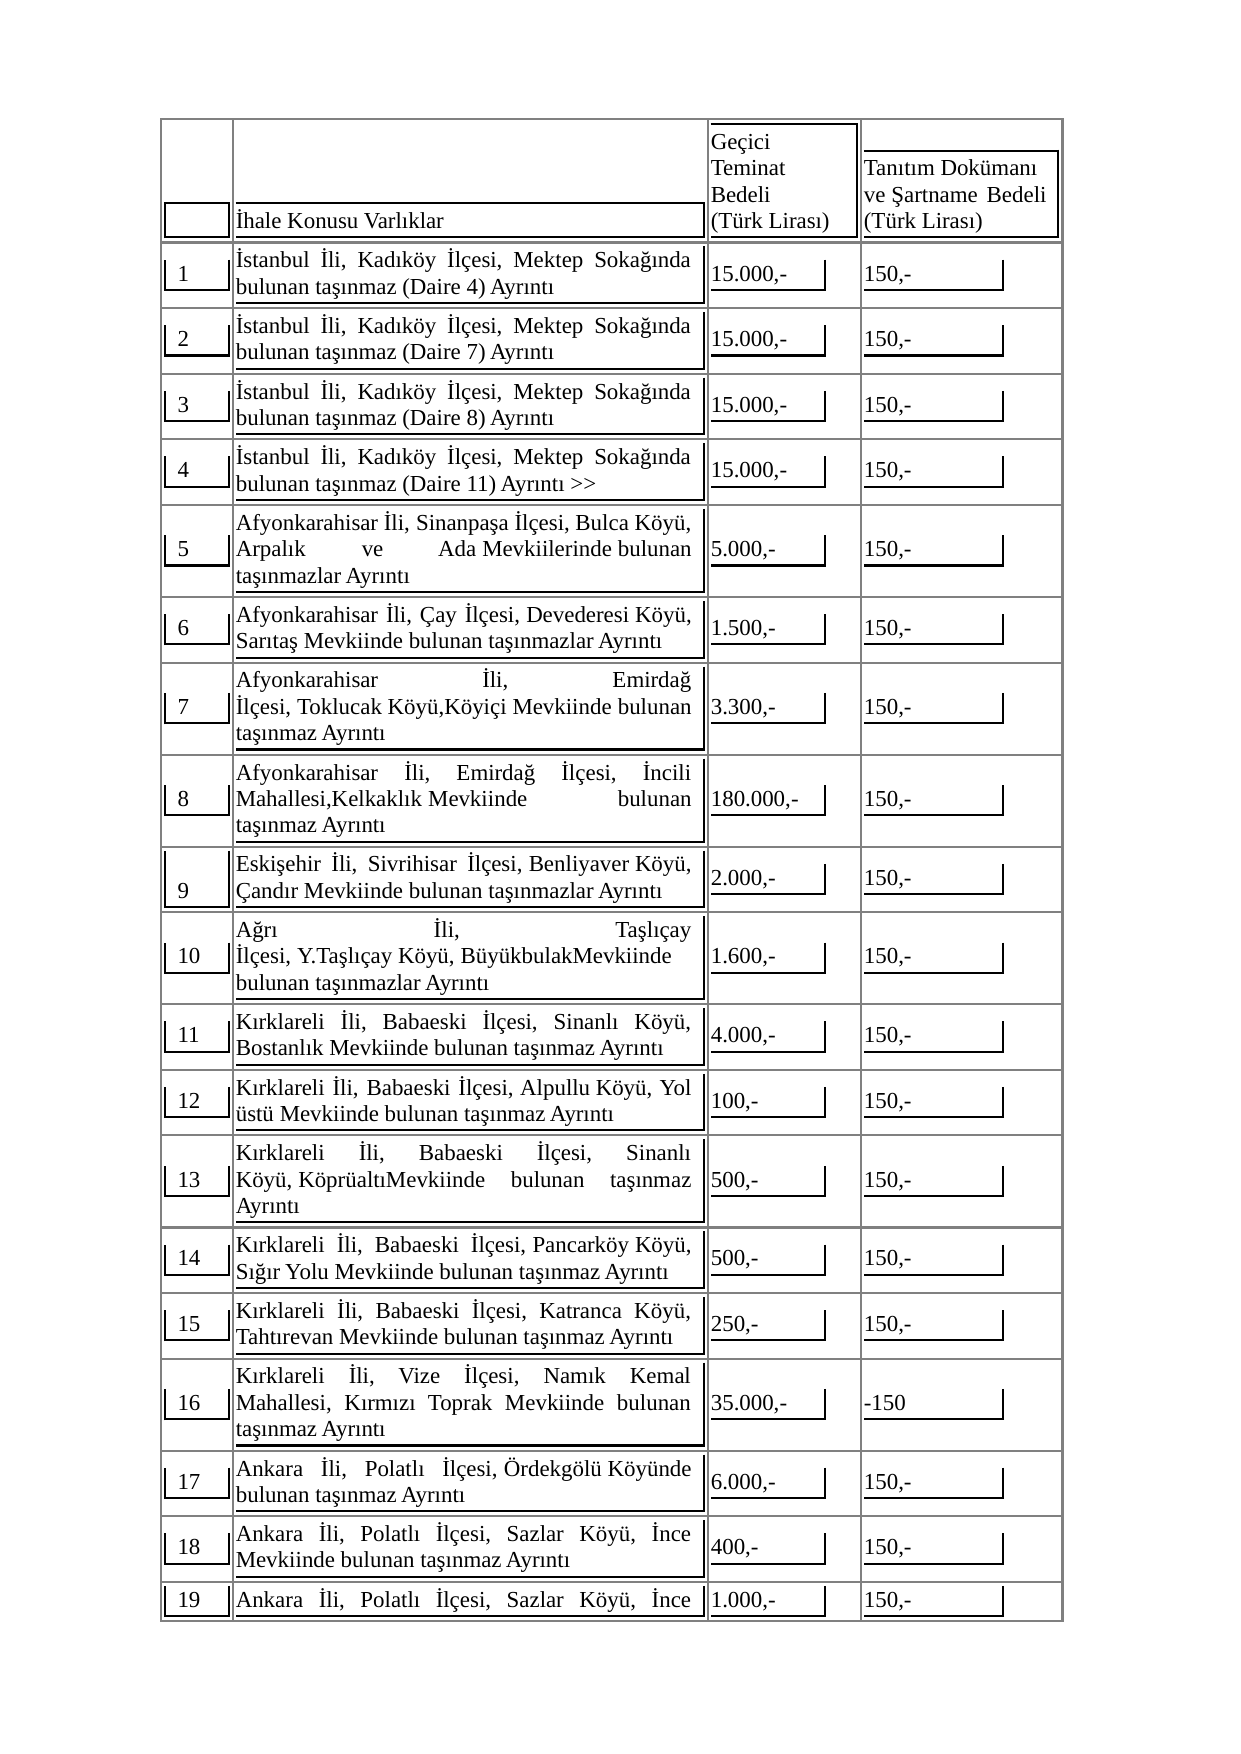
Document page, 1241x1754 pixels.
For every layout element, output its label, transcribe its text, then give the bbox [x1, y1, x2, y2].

table_cell 1 [162, 244, 232, 307]
table_cell 2.000,- [709, 848, 860, 911]
table_cell 150,- [862, 756, 1061, 846]
table_cell 150,- [862, 1071, 1061, 1134]
table_cell 150,- [862, 1005, 1061, 1069]
table_cell 4.000,- [709, 1005, 860, 1069]
table_cell İstanbul İli, Kadıköy İlçesi, Mektep Sokağında bulunan taşınmaz (Daire 8) Ayrıntı [234, 375, 707, 438]
table_cell 2 [162, 309, 232, 373]
table_cell 7 [162, 664, 232, 753]
table_cell 1.600,- [709, 913, 860, 1003]
table_cell 15 [162, 1294, 232, 1358]
table_cell Ankara İli, Polatlı İlçesi, Ördekgölü Köyünde bulunan taşınmaz Ayrıntı [234, 1452, 707, 1515]
table_cell 10 [162, 913, 232, 1003]
table_cell 150,- [862, 1136, 1061, 1226]
table_cell Kırklareli İli, Babaeski İlçesi, Sinanlı Köyü, Bostanlık Mevkiinde bulunan taşınmaz Ayrıntı [234, 1005, 707, 1069]
table_header [162, 120, 232, 241]
table_cell 150,- [862, 440, 1061, 504]
table_cell 16 [162, 1360, 232, 1449]
table_cell 150,- [862, 506, 1061, 596]
table_cell 4 [162, 440, 232, 504]
table_cell 5 [162, 506, 232, 596]
table_header İhale Konusu Varlıklar [234, 120, 707, 241]
table_header Geçici Teminat Bedeli (Türk Lirası) [709, 120, 860, 241]
table_cell Afyonkarahisar İli, Çay İlçesi, Devederesi Köyü, Sarıtaş Mevkiinde bulunan taşınmazlar Ayrıntı [234, 598, 707, 662]
table_cell 3.300,- [709, 664, 860, 753]
table_cell 15.000,- [709, 309, 860, 373]
table_cell 1.500,- [709, 598, 860, 662]
table_cell 12 [162, 1071, 232, 1134]
table_cell 18 [162, 1517, 232, 1581]
table_cell Afyonkarahisar İli, Emirdağ İlçesi, Toklucak Köyü,Köyiçi Mevkiinde bulunan taşınmaz Ayrıntı [234, 664, 707, 753]
table_cell 150,- [862, 309, 1061, 373]
table_cell 9 [162, 848, 232, 911]
table_cell Kırklareli İli, Babaeski İlçesi, Katranca Köyü, Tahtırevan Mevkiinde bulunan taşınmaz Ayrıntı [234, 1294, 707, 1358]
table_cell 17 [162, 1452, 232, 1515]
table_cell 6.000,- [709, 1452, 860, 1515]
table_cell Ankara İli, Polatlı İlçesi, Sazlar Köyü, İnce Mevkiinde bulunan taşınmaz Ayrıntı [234, 1517, 707, 1581]
table_cell 19 [162, 1583, 232, 1620]
table_cell 150,- [862, 598, 1061, 662]
table_cell 15.000,- [709, 375, 860, 438]
table_cell 6 [162, 598, 232, 662]
table_cell 1.000,- [709, 1583, 860, 1620]
table_cell 150,- [862, 1517, 1061, 1581]
table_cell 150,- [862, 1294, 1061, 1358]
table_cell İstanbul İli, Kadıköy İlçesi, Mektep Sokağında bulunan taşınmaz (Daire 11) Ayrıntı >> [234, 440, 707, 504]
table_cell Kırklareli İli, Babaeski İlçesi, Alpullu Köyü, Yol üstü Mevkiinde bulunan taşınmaz Ayrıntı [234, 1071, 707, 1134]
table_cell 150,- [862, 848, 1061, 911]
table_cell 150,- [862, 375, 1061, 438]
table_cell 13 [162, 1136, 232, 1226]
table_cell 5.000,- [709, 506, 860, 596]
table_cell 150,- [862, 1583, 1061, 1620]
table_cell 150,- [862, 913, 1061, 1003]
table_cell Kırklareli İli, Babaeski İlçesi, Pancarköy Köyü, Sığır Yolu Mevkiinde bulunan taşınmaz Ayrıntı [234, 1229, 707, 1292]
table_cell Afyonkarahisar İli, Sinanpaşa İlçesi, Bulca Köyü, Arpalık ve Ada Mevkiilerinde bulunan taşınmazlar Ayrıntı [234, 506, 707, 596]
table_cell İstanbul İli, Kadıköy İlçesi, Mektep Sokağında bulunan taşınmaz (Daire 7) Ayrıntı [234, 309, 707, 373]
table_cell 150,- [862, 1452, 1061, 1515]
table_cell İstanbul İli, Kadıköy İlçesi, Mektep Sokağında bulunan taşınmaz (Daire 4) Ayrıntı [234, 244, 707, 307]
table_cell 500,- [709, 1136, 860, 1226]
table_cell 180.000,- [709, 756, 860, 846]
table_cell 11 [162, 1005, 232, 1069]
table_cell Kırklareli İli, Vize İlçesi, Namık Kemal Mahallesi, Kırmızı Toprak Mevkiinde bulunan taşınmaz Ayrıntı [234, 1360, 707, 1449]
table_cell -150 [862, 1360, 1061, 1449]
table_cell Kırklareli İli, Babaeski İlçesi, Sinanlı Köyü, KöprüaltıMevkiinde bulunan taşınmaz Ayrıntı [234, 1136, 707, 1226]
table_cell Ağrı İli, Taşlıçay İlçesi, Y.Taşlıçay Köyü, BüyükbulakMevkiinde bulunan taşınmazlar Ayrıntı [234, 913, 707, 1003]
table_cell 15.000,- [709, 244, 860, 307]
table_cell 14 [162, 1229, 232, 1292]
table_cell 150,- [862, 244, 1061, 307]
table_cell 500,- [709, 1229, 860, 1292]
table_cell Afyonkarahisar İli, Emirdağ İlçesi, İncili Mahallesi,Kelkaklık Mevkiinde bulunan taşınmaz Ayrıntı [234, 756, 707, 846]
table_cell 100,- [709, 1071, 860, 1134]
table_cell 15.000,- [709, 440, 860, 504]
table_cell 8 [162, 756, 232, 846]
table_cell 400,- [709, 1517, 860, 1581]
table_cell Eskişehir İli, Sivrihisar İlçesi, Benliyaver Köyü, Çandır Mevkiinde bulunan taşınmazlar Ayrıntı [234, 848, 707, 911]
table_cell 250,- [709, 1294, 860, 1358]
table_cell 150,- [862, 664, 1061, 753]
table_cell 150,- [862, 1229, 1061, 1292]
table_cell Ankara İli, Polatlı İlçesi, Sazlar Köyü, İnce [234, 1583, 707, 1620]
table_header Tanıtım Dokümanı ve Şartname Bedeli (Türk Lirası) [862, 120, 1061, 241]
table_cell 3 [162, 375, 232, 438]
table_cell 35.000,- [709, 1360, 860, 1449]
